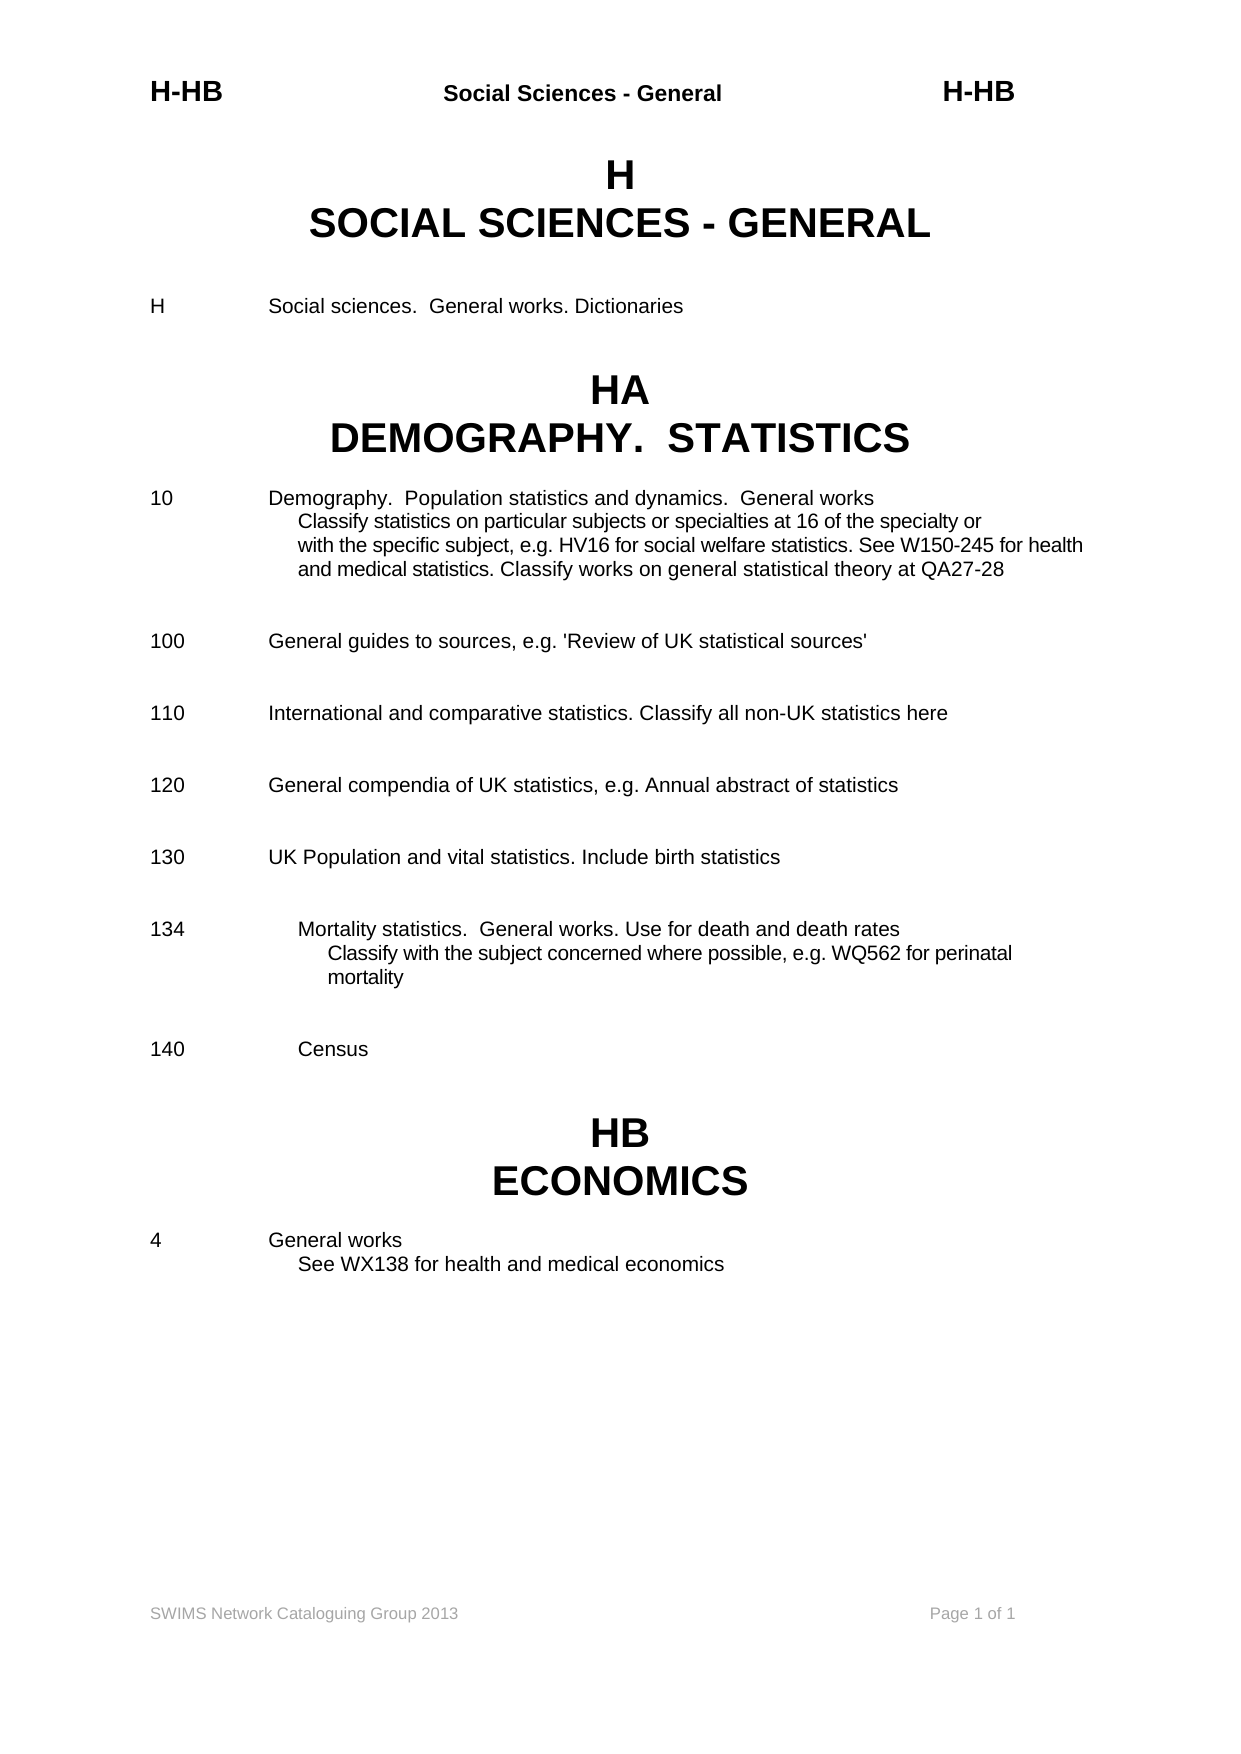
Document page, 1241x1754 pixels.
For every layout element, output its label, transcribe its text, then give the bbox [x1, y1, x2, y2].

text 10 Demography. Population statistics and dynamics. General works [150, 485, 1090, 509]
subtitle HB [150, 1108, 1090, 1156]
text H Social sciences. General works. Dictionaries [150, 294, 1090, 318]
text 100 General guides to sources, e.g. 'Review of UK statistical sources' [150, 629, 1090, 653]
subtitle ECONOMICS [150, 1156, 1090, 1204]
text with the specific subject, e.g. HV16 for social welfare statistics. See W150-245 for health and medical statistics. Classify works on general statistical theory at QA27-28 [179, 533, 1090, 581]
text 110 International and comparative statistics. Classify all non-UK statistics here [150, 701, 1090, 725]
subtitle H [150, 150, 1090, 198]
text See WX138 for health and medical economics [150, 1252, 1090, 1276]
text 140 Census [150, 1036, 1090, 1060]
subtitle 134 Mortality statistics. General works. Use for death and death rates [150, 917, 1090, 941]
text 4 General works [150, 1228, 1090, 1252]
subtitle DEMOGRAPHY. STATISTICS [150, 413, 1090, 461]
text Classify statistics on particular subjects or specialties at 16 of the specialty or [150, 509, 1090, 533]
text mortality [150, 964, 1090, 988]
text 130 UK Population and vital statistics. Include birth statistics [150, 845, 1090, 869]
subtitle Classify with the subject concerned where possible, e.g. WQ562 for perinatal [150, 941, 1090, 964]
subtitle HA [150, 366, 1090, 413]
subtitle SOCIAL SCIENCES - GENERAL [150, 198, 1090, 246]
text 120 General compendia of UK statistics, e.g. Annual abstract of statistics [150, 773, 1090, 797]
